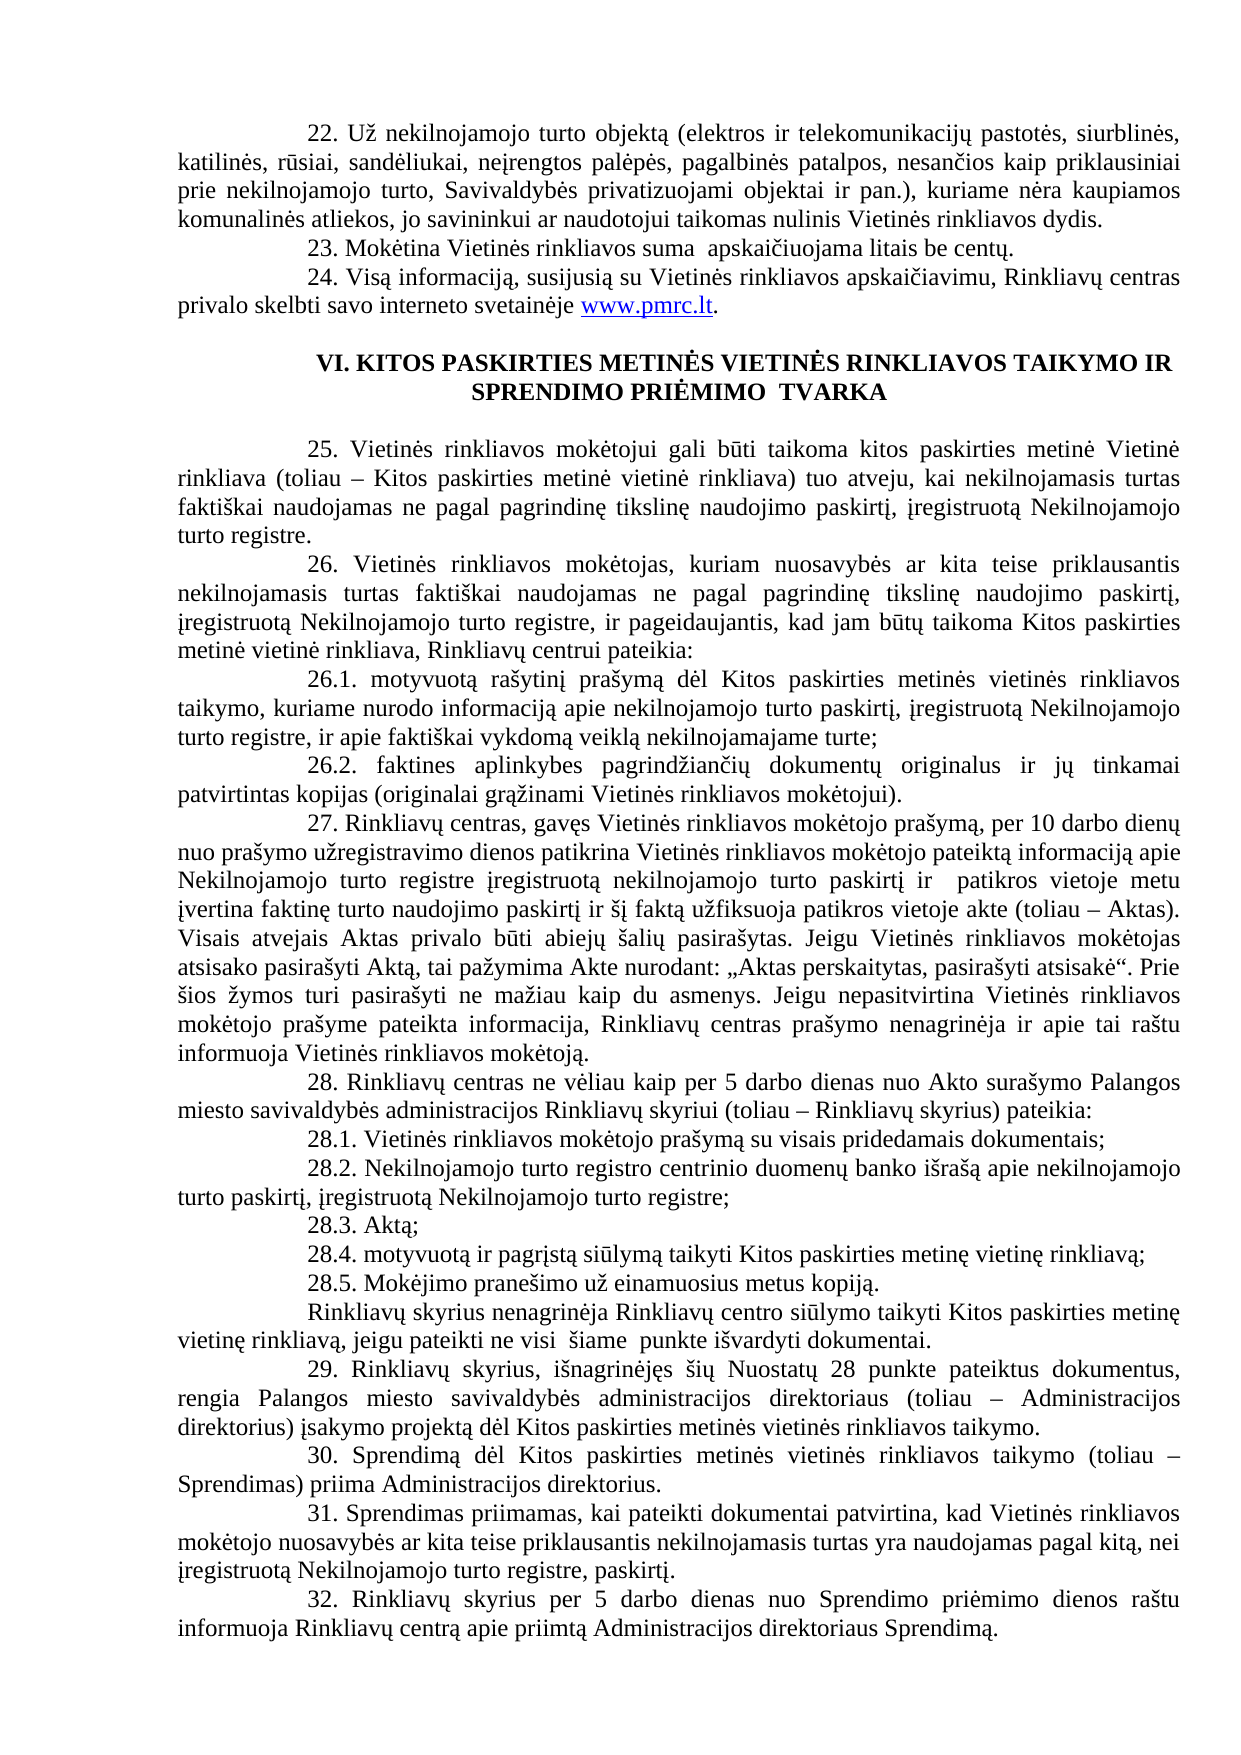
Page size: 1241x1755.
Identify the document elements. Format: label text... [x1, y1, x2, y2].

text 26. Vietinės rinkliavos mokėtojas, kuriam nuosavybės ar kita teise priklausantis nekilnojamasis turtas faktiškai naudojamas ne pagal pagrindinę tikslinę naudojimo paskirtį, įregistruotą Nekilnojamojo turto registre, ir pageidaujantis, kad jam būtų taikoma Kitos paskirties metinė vietinė rinkliava, Rinkliavų centrui pateikia: [177, 549, 1181, 664]
text 28.1. Vietinės rinkliavos mokėtojo prašymą su visais pridedamais dokumentais; [177, 1124, 1181, 1153]
text 26.1. motyvuotą rašytinį prašymą dėl Kitos paskirties metinės vietinės rinkliavos taikymo, kuriame nurodo informaciją apie nekilnojamojo turto paskirtį, įregistruotą Nekilnojamojo turto registre, ir apie faktiškai vykdomą veiklą nekilnojamajame turte; [177, 664, 1181, 751]
text 27. Rinkliavų centras, gavęs Vietinės rinkliavos mokėtojo prašymą, per 10 darbo dienų nuo prašymo užregistravimo dienos patikrina Vietinės rinkliavos mokėtojo pateiktą informaciją apie Nekilnojamojo turto registre įregistruotą nekilnojamojo turto paskirtį ir patikros vietoje metu įvertina faktinę turto naudojimo paskirtį ir šį faktą užfiksuoja patikros vietoje akte (toliau – Aktas). Visais atvejais Aktas privalo būti abiejų šalių pasirašytas. Jeigu Vietinės rinkliavos mokėtojas atsisako pasirašyti Aktą, tai pažymima Akte nurodant: „Aktas perskaitytas, pasirašyti atsisakė“. Prie šios žymos turi pasirašyti ne mažiau kaip du asmenys. Jeigu nepasitvirtina Vietinės rinkliavos mokėtojo prašyme pateikta informacija, Rinkliavų centras prašymo nenagrinėja ir apie tai raštu informuoja Vietinės rinkliavos mokėtoją. [177, 808, 1181, 1067]
text 29. Rinkliavų skyrius, išnagrinėjęs šių Nuostatų 28 punkte pateiktus dokumentus, rengia Palangos miesto savivaldybės administracijos direktoriaus (toliau – Administracijos direktorius) įsakymo projektą dėl Kitos paskirties metinės vietinės rinkliavos taikymo. [177, 1354, 1181, 1441]
text 32. Rinkliavų skyrius per 5 darbo dienas nuo Sprendimo priėmimo dienos raštu informuoja Rinkliavų centrą apie priimtą Administracijos direktoriaus Sprendimą. [177, 1584, 1181, 1642]
text 28.4. motyvuotą ir pagrįstą siūlymą taikyti Kitos paskirties metinę vietinę rinkliavą; [177, 1239, 1181, 1268]
text 30. Sprendimą dėl Kitos paskirties metinės vietinės rinkliavos taikymo (toliau – Sprendimas) priima Administracijos direktorius. [177, 1441, 1181, 1498]
text VI. KITOS PASKIRTIES METINĖS VIETINĖS RINKLIAVOS TAIKYMO IR SPRENDIMO PRIĖMIMO TVARKA [177, 348, 1181, 406]
text 23. Mokėtina Vietinės rinkliavos suma apskaičiuojama litais be centų. [177, 233, 1181, 262]
text 28. Rinkliavų centras ne vėliau kaip per 5 darbo dienas nuo Akto surašymo Palangos miesto savivaldybės administracijos Rinkliavų skyriui (toliau – Rinkliavų skyrius) pateikia: [177, 1067, 1181, 1124]
text 31. Sprendimas priimamas, kai pateikti dokumentai patvirtina, kad Vietinės rinkliavos mokėtojo nuosavybės ar kita teise priklausantis nekilnojamasis turtas yra naudojamas pagal kitą, nei įregistruotą Nekilnojamojo turto registre, paskirtį. [177, 1498, 1181, 1584]
text 28.5. Mokėjimo pranešimo už einamuosius metus kopiją. [177, 1268, 1181, 1297]
text 24. Visą informaciją, susijusią su Vietinės rinkliavos apskaičiavimu, Rinkliavų centras privalo skelbti savo interneto svetainėje www.pmrc.lt. [177, 262, 1181, 319]
text 28.3. Aktą; [177, 1211, 1181, 1239]
text 26.2. faktines aplinkybes pagrindžiančių dokumentų originalus ir jų tinkamai patvirtintas kopijas (originalai grąžinami Vietinės rinkliavos mokėtojui). [177, 751, 1181, 808]
text 22. Už nekilnojamojo turto objektą (elektros ir telekomunikacijų pastotės, siurblinės, katilinės, rūsiai, sandėliukai, neįrengtos palėpės, pagalbinės patalpos, nesančios kaip priklausiniai prie nekilnojamojo turto, Savivaldybės privatizuojami objektai ir pan.), kuriame nėra kaupiamos komunalinės atliekos, jo savininkui ar naudotojui taikomas nulinis Vietinės rinkliavos dydis. [177, 118, 1181, 233]
text 28.2. Nekilnojamojo turto registro centrinio duomenų banko išrašą apie nekilnojamojo turto paskirtį, įregistruotą Nekilnojamojo turto registre; [177, 1153, 1181, 1211]
text 25. Vietinės rinkliavos mokėtojui gali būti taikoma kitos paskirties metinė Vietinė rinkliava (toliau – Kitos paskirties metinė vietinė rinkliava) tuo atveju, kai nekilnojamasis turtas faktiškai naudojamas ne pagal pagrindinę tikslinę naudojimo paskirtį, įregistruotą Nekilnojamojo turto registre. [177, 434, 1181, 549]
text Rinkliavų skyrius nenagrinėja Rinkliavų centro siūlymo taikyti Kitos paskirties metinę vietinę rinkliavą, jeigu pateikti ne visi šiame punkte išvardyti dokumentai. [177, 1297, 1181, 1354]
